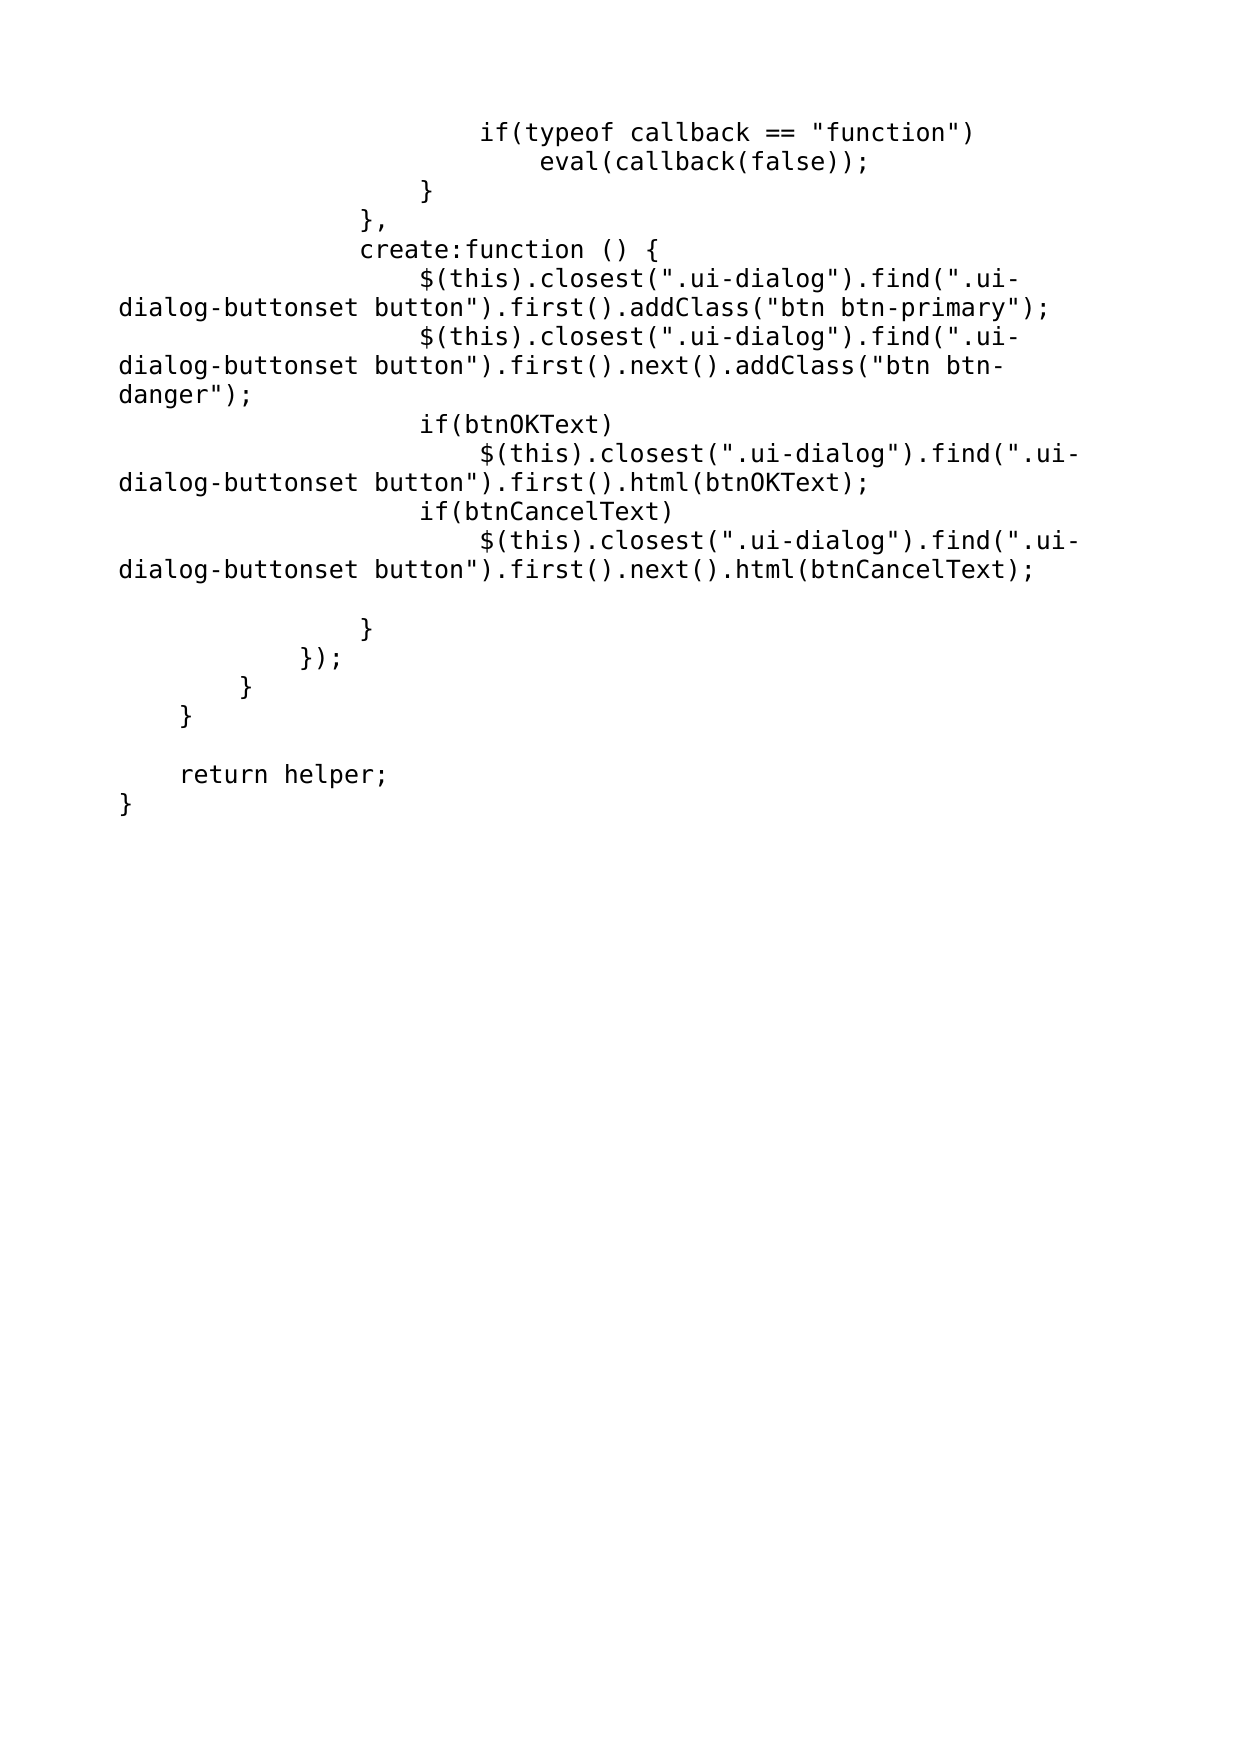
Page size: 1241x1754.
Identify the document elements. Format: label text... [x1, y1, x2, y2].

text if(typeof callback == "function") eval(callback(false)); } }, create:function () { $(this).closest(".ui-dialog").find(".ui-dialog-buttonset button").first().addClass("btn btn-primary"); $(this).closest(".ui-dialog").find(".ui-dialog-buttonset button").first().next().addClass("btn btn-danger"); if(btnOKText) $(this).closest(".ui-dialog").find(".ui-dialog-buttonset button").first().html(btnOKText); if(btnCancelText) $(this).closest(".ui-dialog").find(".ui-dialog-buttonset button").first().next().html(btnCancelText); } }); } } return helper; } [118, 118, 1122, 818]
